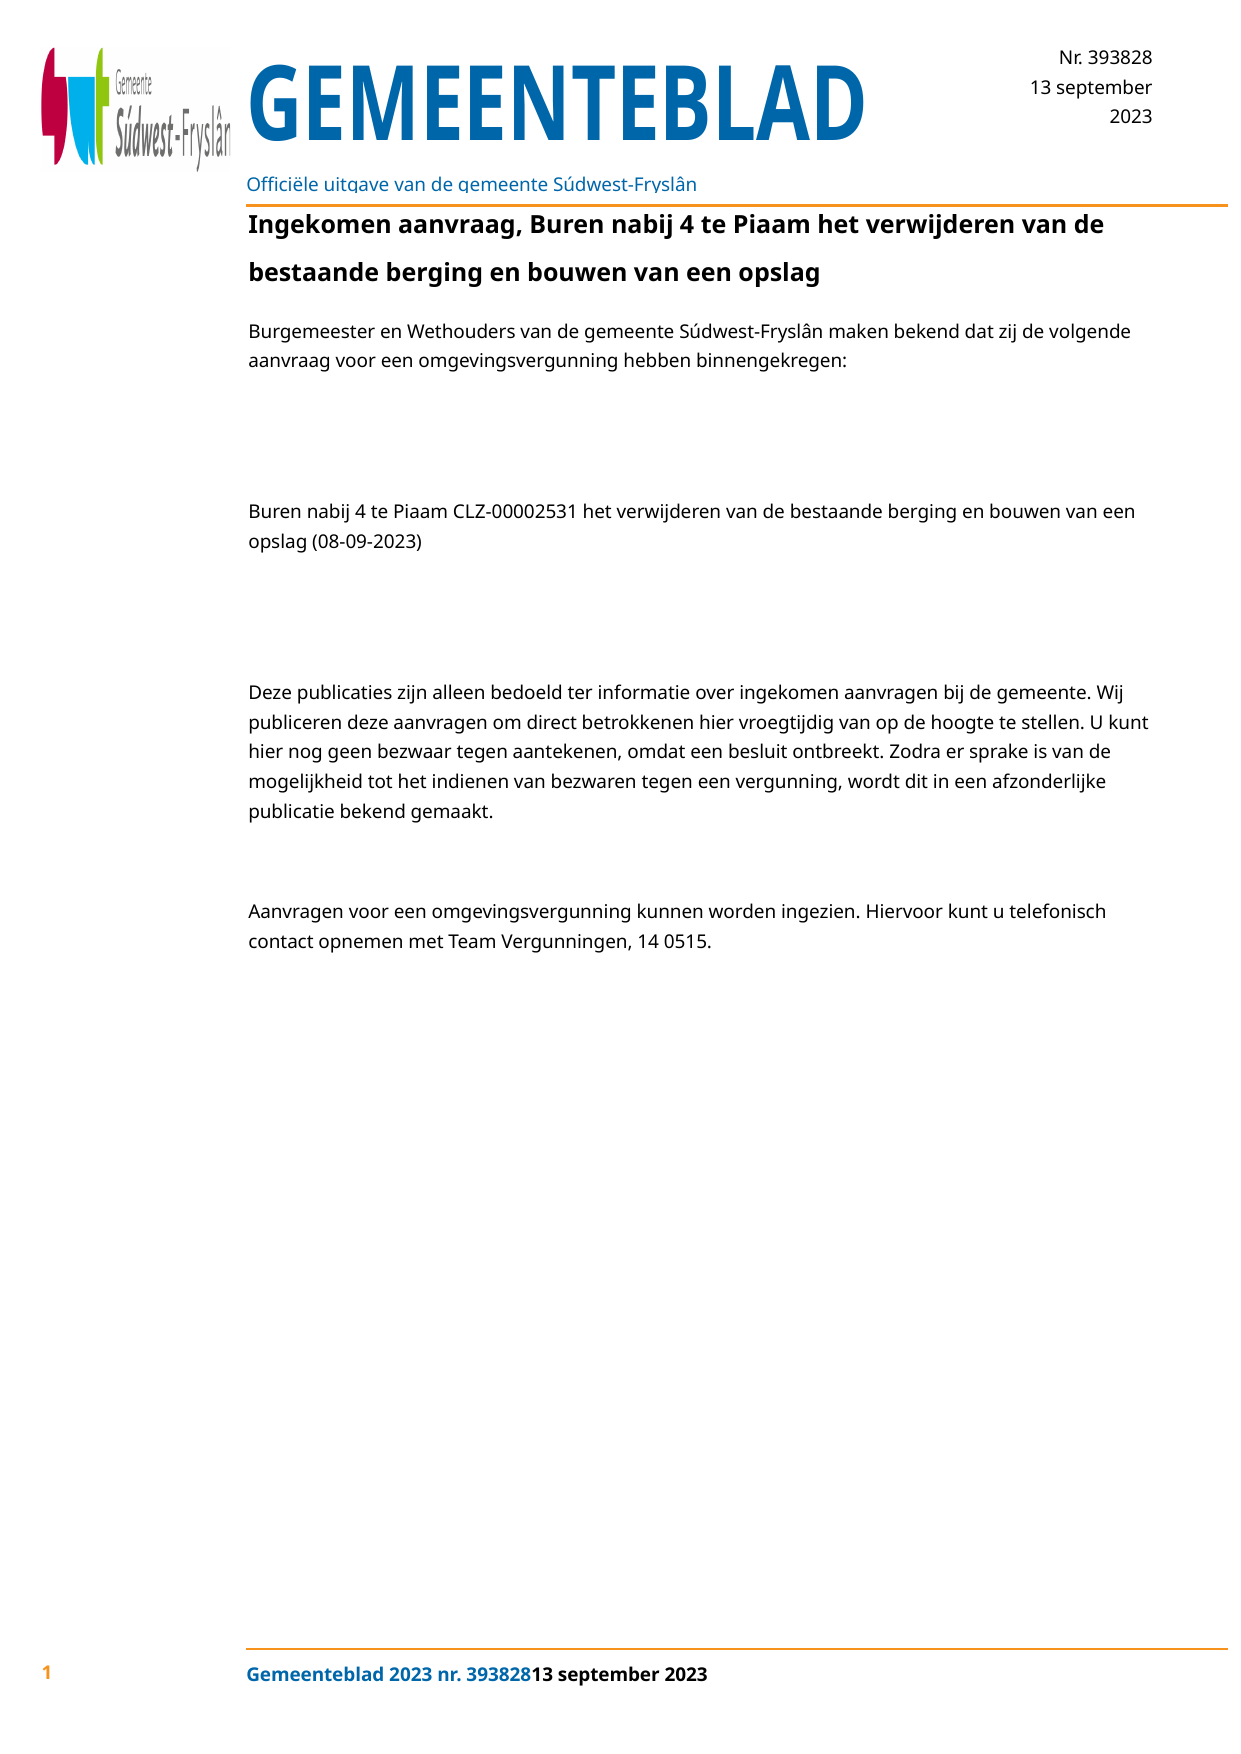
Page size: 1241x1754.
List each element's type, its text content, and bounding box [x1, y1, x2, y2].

text Burgemeester en Wethouders van de gemeente Súdwest-Fryslân maken bekend dat zij de volgende aanvraag voor een omgevingsvergunning hebben binnengekregen: [248, 318, 1152, 373]
text Buren nabij 4 te Piaam CLZ-00002531 het verwijderen van de bestaande berging en bouwen van een opslag (08-09-2023) [248, 499, 1152, 554]
text Ingekomen aanvraag, Buren nabij 4 te Piaam het verwijderen van de bestaande berging en bouwen van een opslag [248, 207, 1152, 288]
picture [41, 47, 231, 172]
text Deze publicaties zijn alleen bedoeld ter informatie over ingekomen aanvragen bij de gemeente. Wij publiceren deze aanvragen om direct betrokkenen hier vroegtijdig van op de hoogte te stellen. U kunt hier nog geen bezwaar tegen aantekenen, omdat een besluit ontbreekt. Zodra er sprake is van de mogelijkheid tot het indienen van bezwaren tegen een vergunning, wordt dit in een afzonderlijke publicatie bekend gemaakt. [248, 679, 1152, 824]
text Aanvragen voor een omgevingsvergunning kunnen worden ingezien. Hiervoor kunt u telefonisch contact opnemen met Team Vergunningen, 14 0515. [248, 899, 1152, 954]
